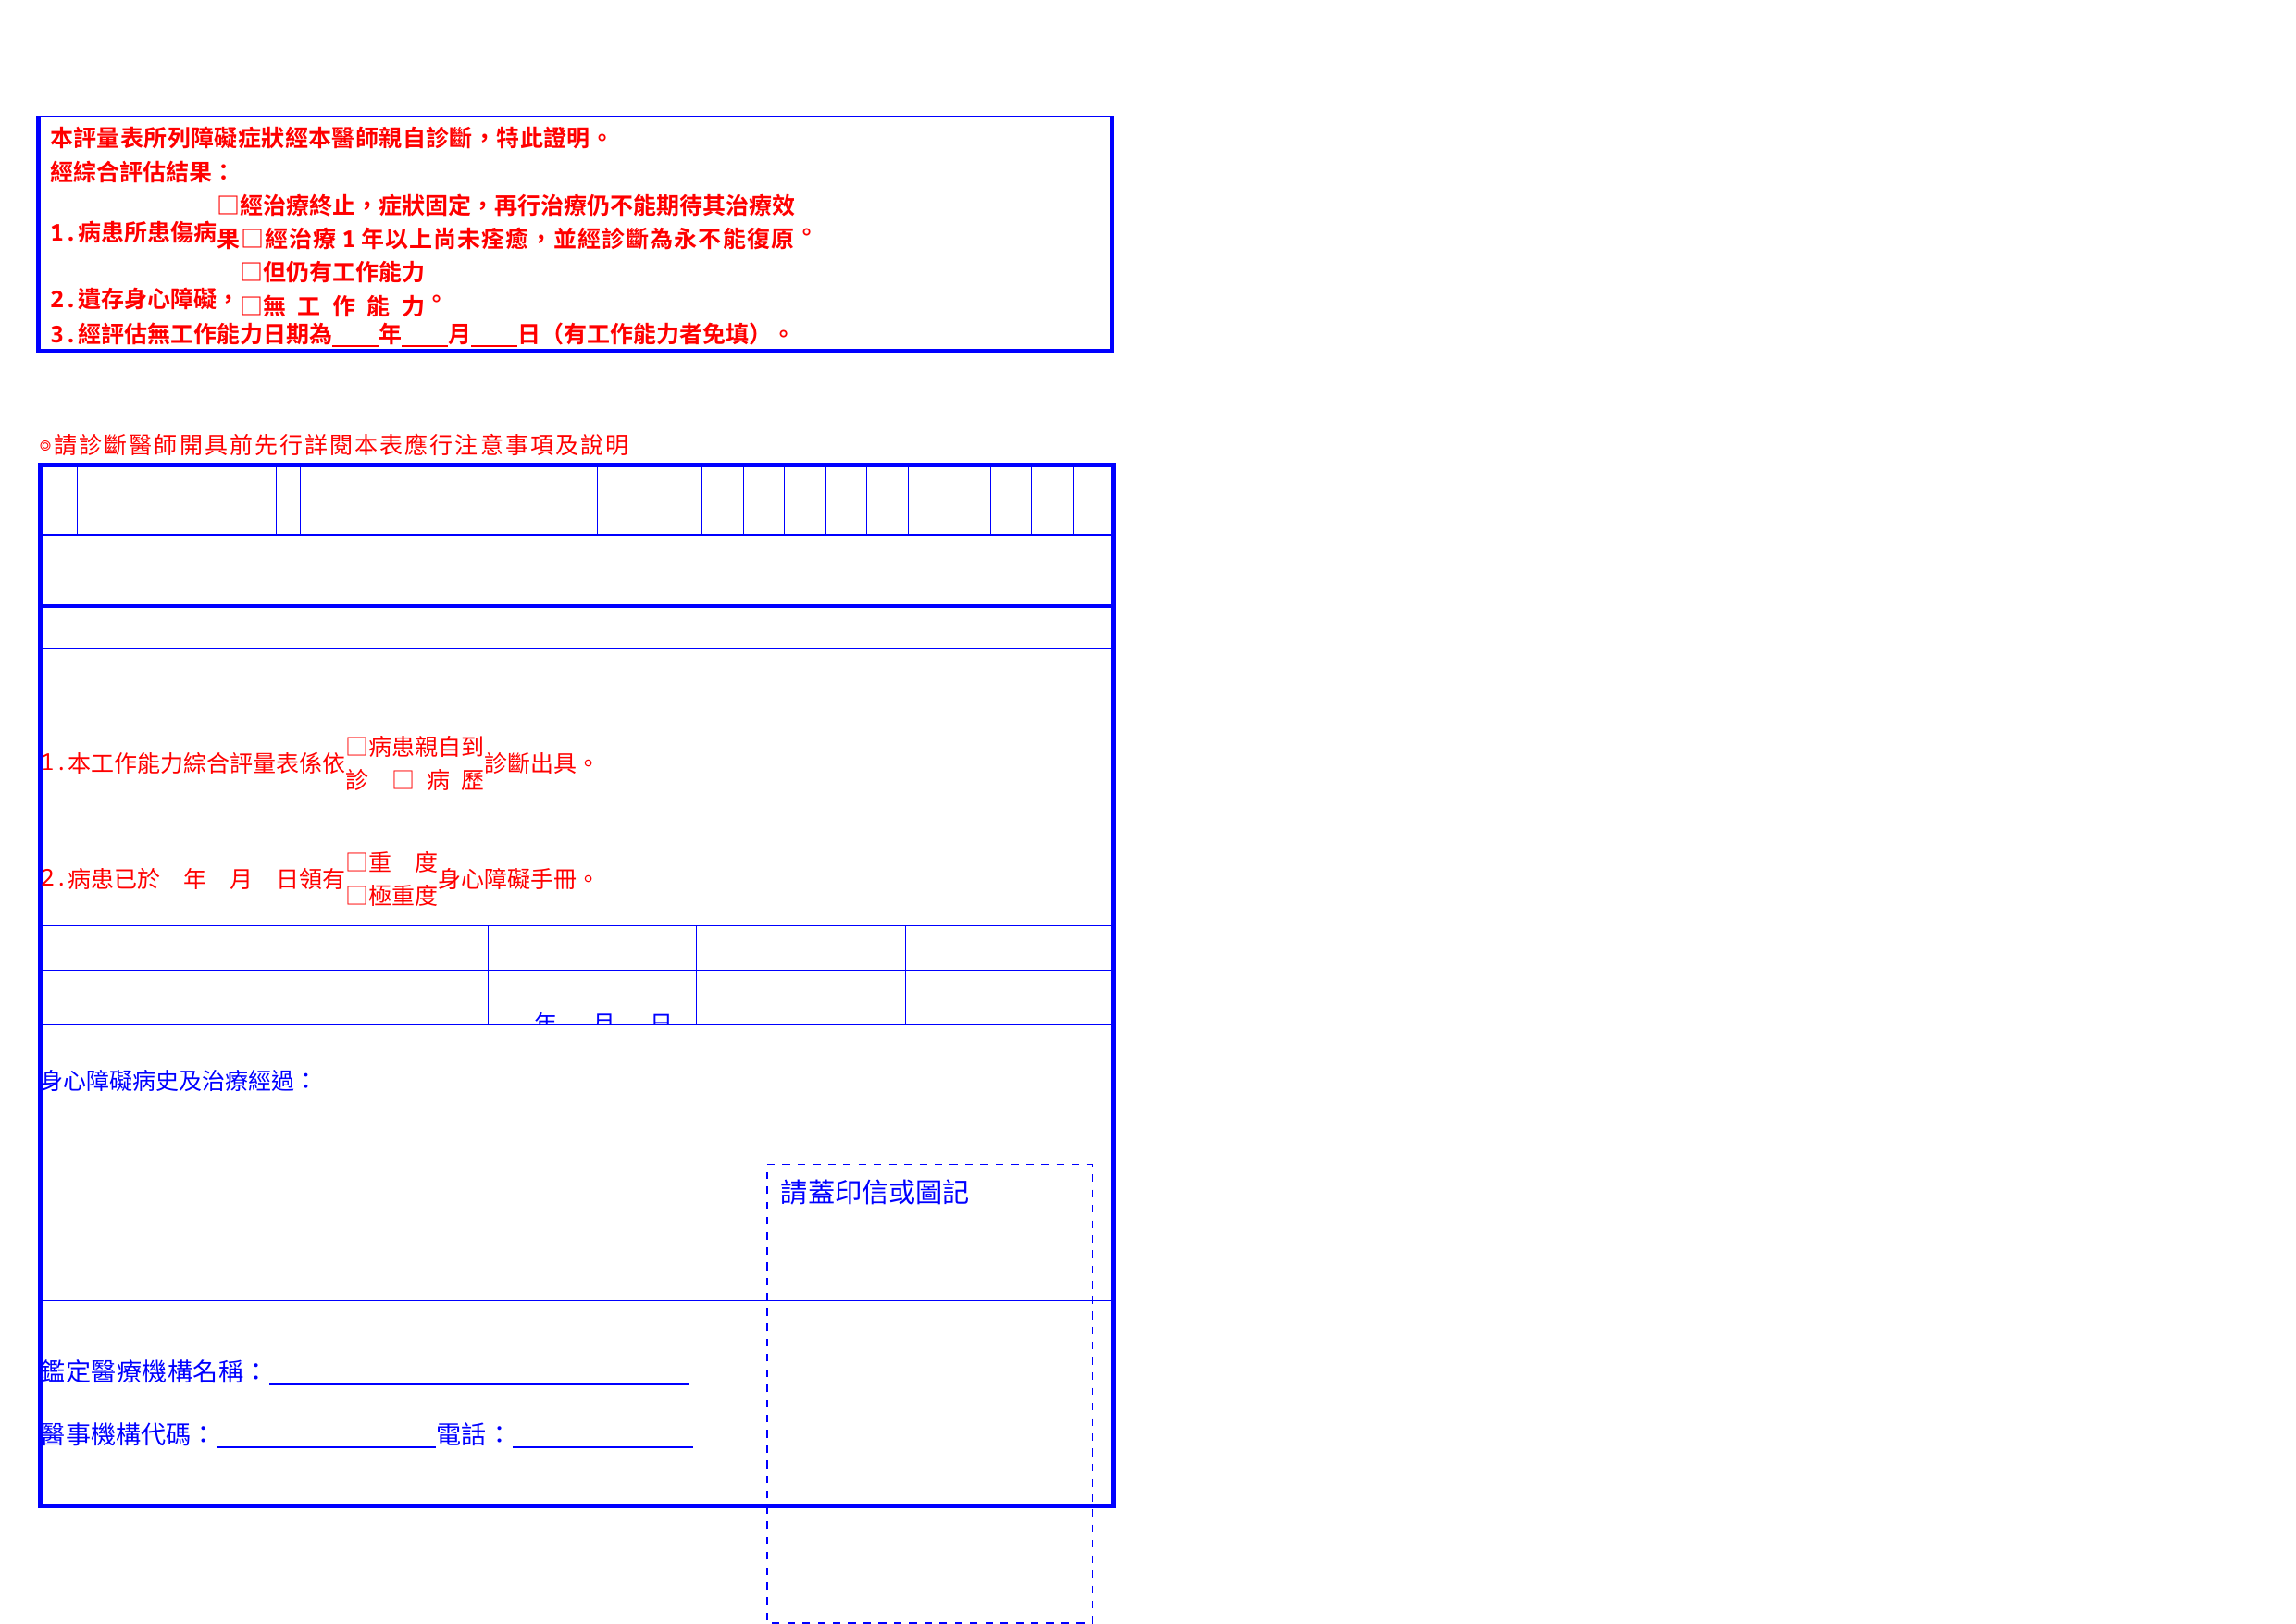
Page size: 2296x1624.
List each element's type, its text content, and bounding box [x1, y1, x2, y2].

table_header 民國 年 月 日 [301, 467, 597, 534]
table_header [78, 467, 276, 534]
table_header 姓 名 [43, 467, 77, 534]
table_header [991, 467, 1031, 534]
table_cell [906, 971, 1111, 1024]
table_header [867, 467, 908, 534]
table_cell 鑑定醫療機構名稱： 醫事機構代碼： 電話： 開業執照： 字第 號 地 址： 院長（負責人）： 簽章： 診斷醫師： 簽章： 專科醫師證照號碼： 專科 字第 號 評量表開具日期： 年 月 日 [43, 1301, 1111, 1504]
table_header [785, 467, 825, 534]
table_header [909, 467, 949, 534]
table_header [702, 467, 743, 534]
table_header 身分證 統一編號 [598, 467, 701, 534]
table_header [1074, 467, 1111, 534]
table_cell 病 歷 號 碼 [906, 926, 1111, 970]
table_cell 地址： 聯絡電話： [43, 536, 1111, 604]
table_header [744, 467, 784, 534]
table_cell 身 障 類 別 [697, 926, 905, 970]
table_cell 本評量表所列障礙症狀經本醫師親自診斷，特此證明。 經綜合評估結果： 1.病患所患傷病□經治療終止，症狀固定，再行治療仍不能期待其治療效果□經治療1年以上尚未痊癒，並經診斷為永不能復原 。 2.遺存身心障礙，□但仍有工作能力 □無 工 作 能 力 。 3.經評估無工作能力日期為 年 月 日（有工作能力者免填）。 [41, 117, 1110, 349]
table_header [949, 467, 990, 534]
table_cell 初 診 日 期 [489, 926, 696, 970]
table_cell [43, 971, 488, 1024]
table_cell [697, 971, 905, 1024]
table_cell 身心障礙者在本院之診斷情形 [43, 608, 1111, 648]
table_cell 1.本工作能力綜合評量表係依□病患親自到診 □ 病 歷 診斷出具。 2.病患已於 年 月 日領有□重 度□極重度身心障礙手冊。 [43, 649, 1111, 925]
table_cell 診 斷 身 心 障 礙 之 傷 病 名 稱 [43, 926, 488, 970]
table_header 出生 日期 [277, 467, 300, 534]
table_header [826, 467, 866, 534]
text ◎請診斷醫師開具前先行詳閱本表應行注意事項及說明 [38, 405, 2257, 463]
table_cell 年 月 日 [489, 971, 696, 1024]
table_header [1032, 467, 1073, 534]
table_cell 身心障礙病史及治療經過： [43, 1025, 1111, 1300]
